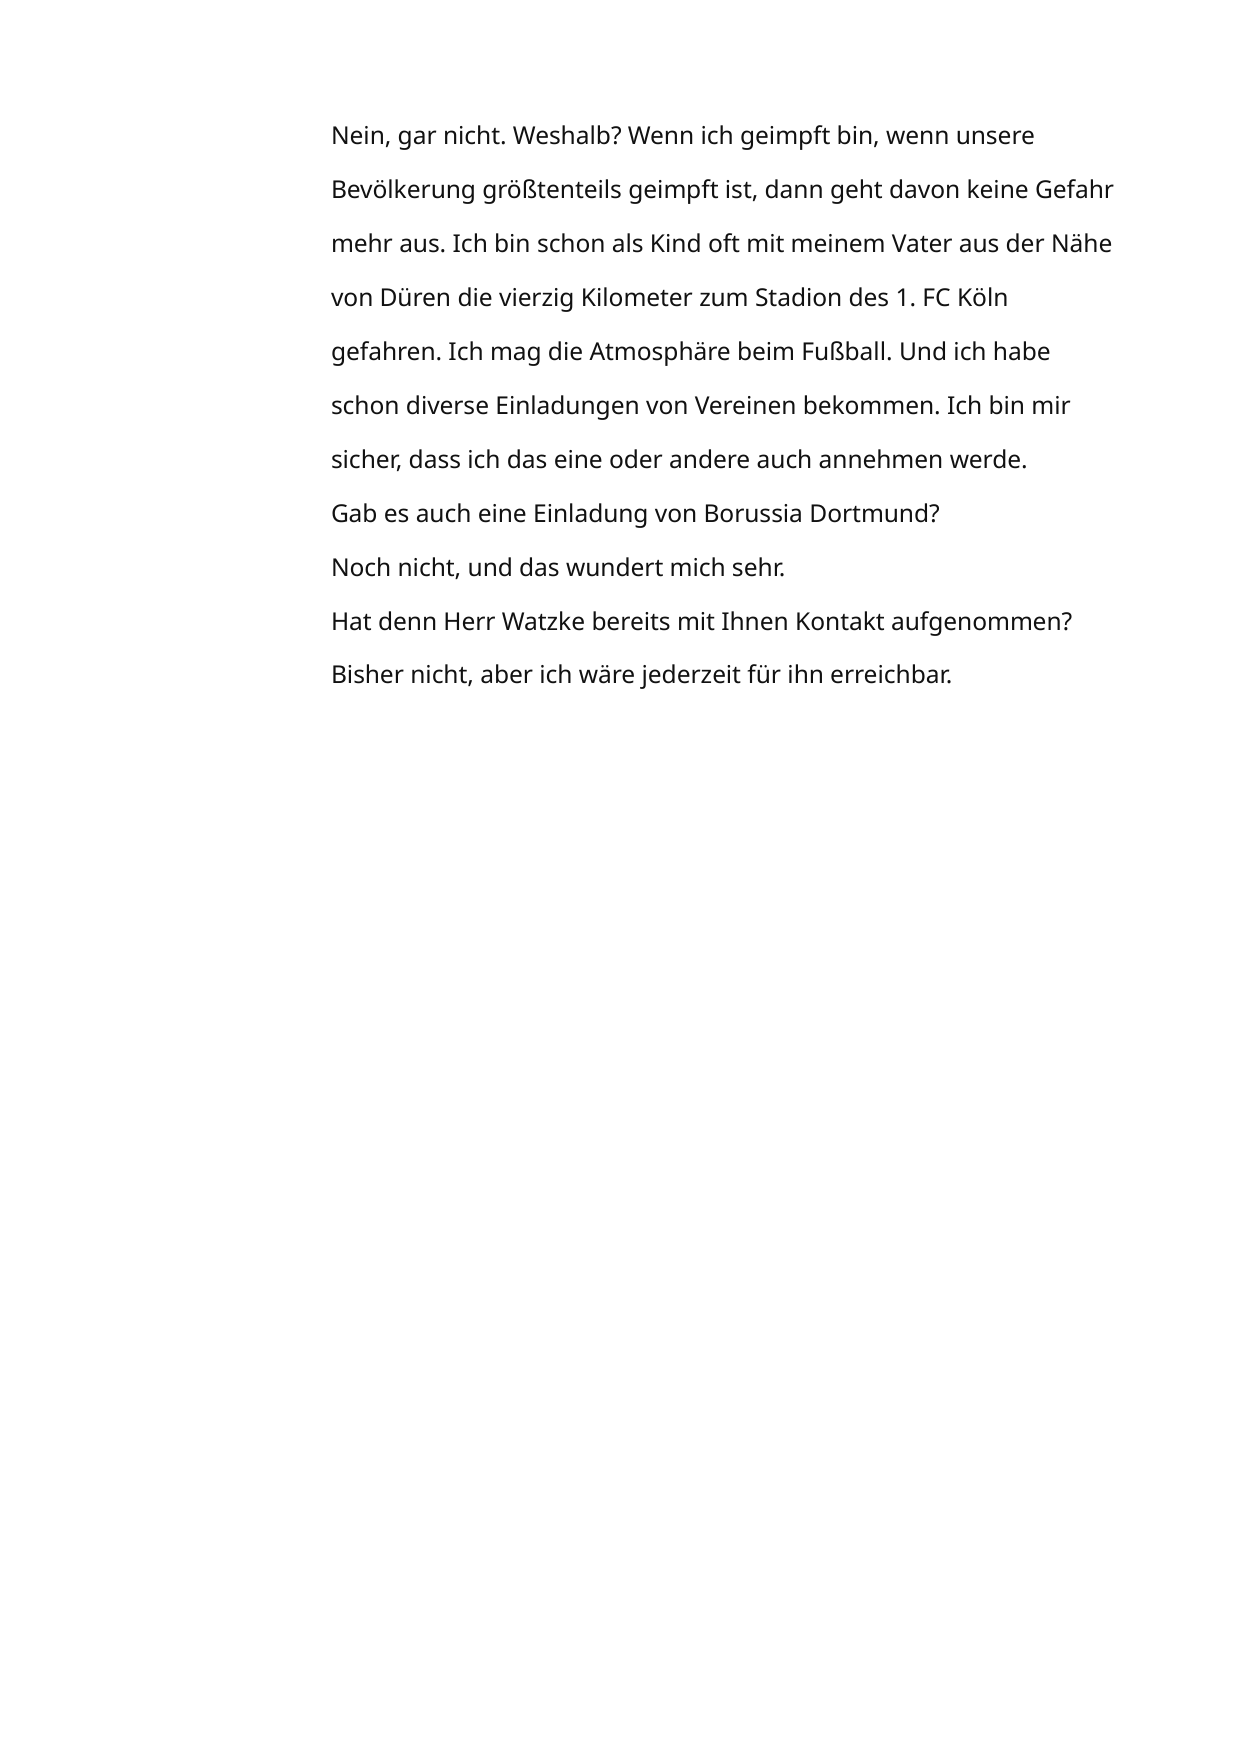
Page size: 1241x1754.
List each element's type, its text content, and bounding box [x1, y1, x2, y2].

text Noch nicht, und das wundert mich sehr. [331, 550, 1122, 583]
text Bisher nicht, aber ich wäre jederzeit für ihn erreichbar. [331, 658, 1122, 691]
text Hat denn Herr Watzke bereits mit Ihnen Kontakt aufgenommen? [331, 604, 1122, 637]
text Nein, gar nicht. Weshalb? Wenn ich geimpft bin, wenn unsere Bevölkerung größtenteils geimpft ist, dann geht davon keine Gefahr mehr aus. Ich bin schon als Kind oft mit meinem Vater aus der Nähe von Düren die vierzig Kilometer zum Stadion des 1. FC Köln gefahren. Ich mag die Atmosphäre beim Fußball. Und ich habe schon diverse Einladungen von Vereinen bekommen. Ich bin mir sicher, dass ich das eine oder andere auch annehmen werde. [331, 118, 1122, 475]
text Gab es auch eine Einladung von Borussia Dortmund? [331, 496, 1122, 529]
